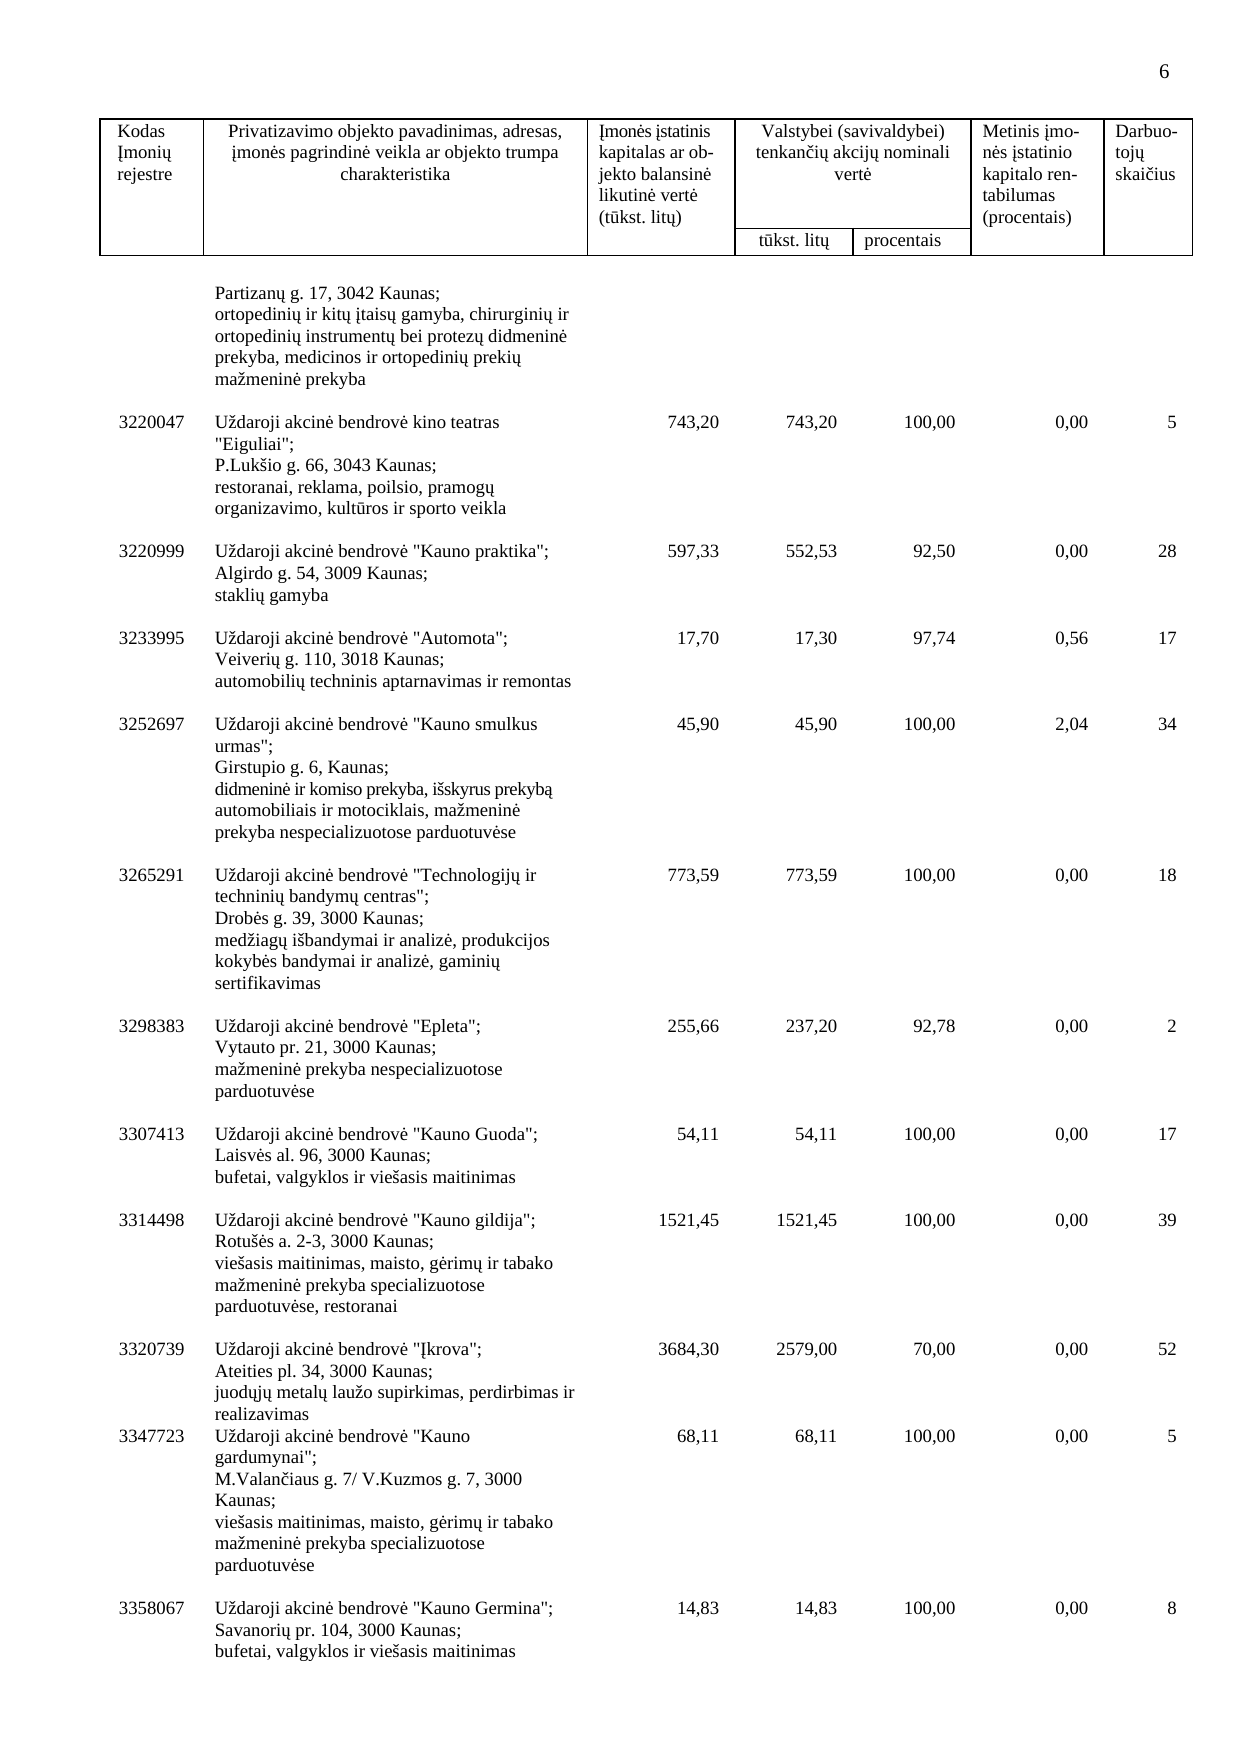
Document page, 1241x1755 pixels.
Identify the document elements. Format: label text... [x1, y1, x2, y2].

table_cell [853, 282, 971, 411]
table_cell [100, 282, 203, 411]
table_cell Uždaroji akcinė bendrovė "Kauno Germina"; Savanorių pr. 104, 3000 Kaunas; bufetai, valgyklos ir viešasis maitinimas [203, 1597, 587, 1683]
table_cell [972, 228, 1103, 254]
table_cell 100,00 [853, 864, 971, 1015]
table_cell 0,00 [971, 1015, 1104, 1123]
table_cell 100,00 [853, 1597, 971, 1683]
table_cell Uždaroji akcinė bendrovė kino teatras "Eiguliai"; P.Lukšio g. 66, 3043 Kaunas; restoranai, reklama, poilsio, pramogų organizavimo, kultūros ir sporto veikla [203, 411, 587, 540]
table_cell 0,00 [971, 1338, 1104, 1424]
table_cell 8 [1104, 1597, 1192, 1683]
table_cell 2 [1104, 1015, 1192, 1123]
table_cell 100,00 [853, 1209, 971, 1338]
table_cell Uždaroji akcinė bendrovė "Kauno praktika"; Algirdo g. 54, 3009 Kaunas; staklių gamyba [203, 540, 587, 627]
table_cell [1104, 256, 1192, 282]
table_cell [204, 228, 587, 254]
table_cell [1104, 282, 1192, 411]
table_cell 3307413 [100, 1123, 203, 1209]
table_cell [735, 256, 853, 282]
table_cell 52 [1104, 1338, 1192, 1424]
table_cell [101, 228, 203, 254]
table_header Valstybei (savivaldybei) tenkančių akcijų nominali vertė [736, 120, 970, 227]
table_cell 92,78 [853, 1015, 971, 1123]
table_cell 17,70 [587, 627, 735, 713]
table_cell [587, 256, 735, 282]
table_cell 45,90 [735, 713, 853, 864]
table_cell Uždaroji akcinė bendrovė "Technologijų ir techninių bandymų centras"; Drobės g. 39, 3000 Kaunas; medžiagų išbandymai ir analizė, produkcijos kokybės bandymai ir analizė, gaminių sertifikavimas [203, 864, 587, 1015]
table_cell [587, 282, 735, 411]
table_cell 552,53 [735, 540, 853, 627]
table_cell Uždaroji akcinė bendrovė "Įkrova"; Ateities pl. 34, 3000 Kaunas; juodųjų metalų laužo supirkimas, perdirbimas ir realizavimas [203, 1338, 587, 1424]
table_cell [100, 256, 203, 282]
table_cell 1521,45 [587, 1209, 735, 1338]
table_cell 0,00 [971, 1425, 1104, 1597]
table_cell 0,00 [971, 540, 1104, 627]
table_cell 97,74 [853, 627, 971, 713]
table_cell 773,59 [735, 864, 853, 1015]
table_cell 773,59 [587, 864, 735, 1015]
table_cell procentais [854, 229, 970, 254]
table_header Kodas Įmonių rejestre [101, 120, 203, 227]
table_cell Uždaroji akcinė bendrovė "Automota"; Veiverių g. 110, 3018 Kaunas; automobilių techninis aptarnavimas ir remontas [203, 627, 587, 713]
table_cell Uždaroji akcinė bendrovė "Epleta"; Vytauto pr. 21, 3000 Kaunas; mažmeninė prekyba nespecializuotose parduotuvėse [203, 1015, 587, 1123]
table_cell 1521,45 [735, 1209, 853, 1338]
table_cell 17 [1104, 1123, 1192, 1209]
table_cell 3314498 [100, 1209, 203, 1338]
table_cell 743,20 [587, 411, 735, 540]
table_cell 100,00 [853, 713, 971, 864]
table_cell 17,30 [735, 627, 853, 713]
table_cell 39 [1104, 1209, 1192, 1338]
table_cell 255,66 [587, 1015, 735, 1123]
table_cell 18 [1104, 864, 1192, 1015]
table_cell 54,11 [587, 1123, 735, 1209]
table_cell 2579,00 [735, 1338, 853, 1424]
table_header Įmonės įstatinis kapitalas ar ob-jekto balansinė likutinė vertė (tūkst. litų) [588, 120, 734, 227]
table_cell 237,20 [735, 1015, 853, 1123]
table_cell 3347723 [100, 1425, 203, 1597]
table_cell 100,00 [853, 1425, 971, 1597]
table_cell 92,50 [853, 540, 971, 627]
table_cell [203, 256, 587, 282]
table_cell [971, 282, 1104, 411]
table_cell Uždaroji akcinė bendrovė "Kauno Guoda"; Laisvės al. 96, 3000 Kaunas; bufetai, valgyklos ir viešasis maitinimas [203, 1123, 587, 1209]
table_cell tūkst. litų [736, 229, 852, 254]
table_cell Uždaroji akcinė bendrovė "Kauno smulkus urmas"; Girstupio g. 6, Kaunas; didmeninė ir komiso prekyba, išskyrus prekybą automobiliais ir motociklais, mažmeninė prekyba nespecializuotose parduotuvėse [203, 713, 587, 864]
table_cell 100,00 [853, 411, 971, 540]
table_cell Uždaroji akcinė bendrovė "Kauno gildija"; Rotušės a. 2-3, 3000 Kaunas; viešasis maitinimas, maisto, gėrimų ir tabako mažmeninė prekyba specializuotose parduotuvėse, restoranai [203, 1209, 587, 1338]
table_cell 597,33 [587, 540, 735, 627]
table_cell 0,00 [971, 411, 1104, 540]
table_cell 100,00 [853, 1123, 971, 1209]
table_cell 3298383 [100, 1015, 203, 1123]
table_header Privatizavimo objekto pavadinimas, adresas, įmonės pagrindinė veikla ar objekto trumpa charakteristika [204, 120, 587, 227]
table_cell Partizanų g. 17, 3042 Kaunas; ortopedinių ir kitų įtaisų gamyba, chirurginių ir ortopedinių instrumentų bei protezų didmeninė prekyba, medicinos ir ortopedinių prekių mažmeninė prekyba [203, 282, 587, 411]
table_cell 0,56 [971, 627, 1104, 713]
table_cell 28 [1104, 540, 1192, 627]
table_cell 34 [1104, 713, 1192, 864]
table_cell 3358067 [100, 1597, 203, 1683]
table_cell 45,90 [587, 713, 735, 864]
table_cell 70,00 [853, 1338, 971, 1424]
table_cell 2,04 [971, 713, 1104, 864]
table_cell 14,83 [587, 1597, 735, 1683]
table_cell 54,11 [735, 1123, 853, 1209]
table_cell 0,00 [971, 1209, 1104, 1338]
table_cell [588, 228, 734, 254]
table_cell 3265291 [100, 864, 203, 1015]
table_cell 3233995 [100, 627, 203, 713]
table_cell [971, 256, 1104, 282]
table_cell 0,00 [971, 1123, 1104, 1209]
table_cell 68,11 [587, 1425, 735, 1597]
table_cell 0,00 [971, 864, 1104, 1015]
table_cell 3320739 [100, 1338, 203, 1424]
table_cell 3684,30 [587, 1338, 735, 1424]
table_header Metinis įmo-nės įstatinio kapitalo ren-tabilumas (procentais) [972, 120, 1103, 227]
table_cell 68,11 [735, 1425, 853, 1597]
table_cell 3220047 [100, 411, 203, 540]
table_cell 3220999 [100, 540, 203, 627]
table_header Darbuo-tojų skaičius [1105, 120, 1192, 227]
table_cell 14,83 [735, 1597, 853, 1683]
table_cell [1105, 228, 1192, 254]
table_cell 5 [1104, 1425, 1192, 1597]
table_cell 0,00 [971, 1597, 1104, 1683]
table_cell 17 [1104, 627, 1192, 713]
table_cell 3252697 [100, 713, 203, 864]
table_cell 743,20 [735, 411, 853, 540]
table_cell [853, 256, 971, 282]
table_cell 5 [1104, 411, 1192, 540]
table_cell [735, 282, 853, 411]
table_cell Uždaroji akcinė bendrovė "Kauno gardumynai"; M.Valančiaus g. 7/ V.Kuzmos g. 7, 3000 Kaunas; viešasis maitinimas, maisto, gėrimų ir tabako mažmeninė prekyba specializuotose parduotuvėse [203, 1425, 587, 1597]
